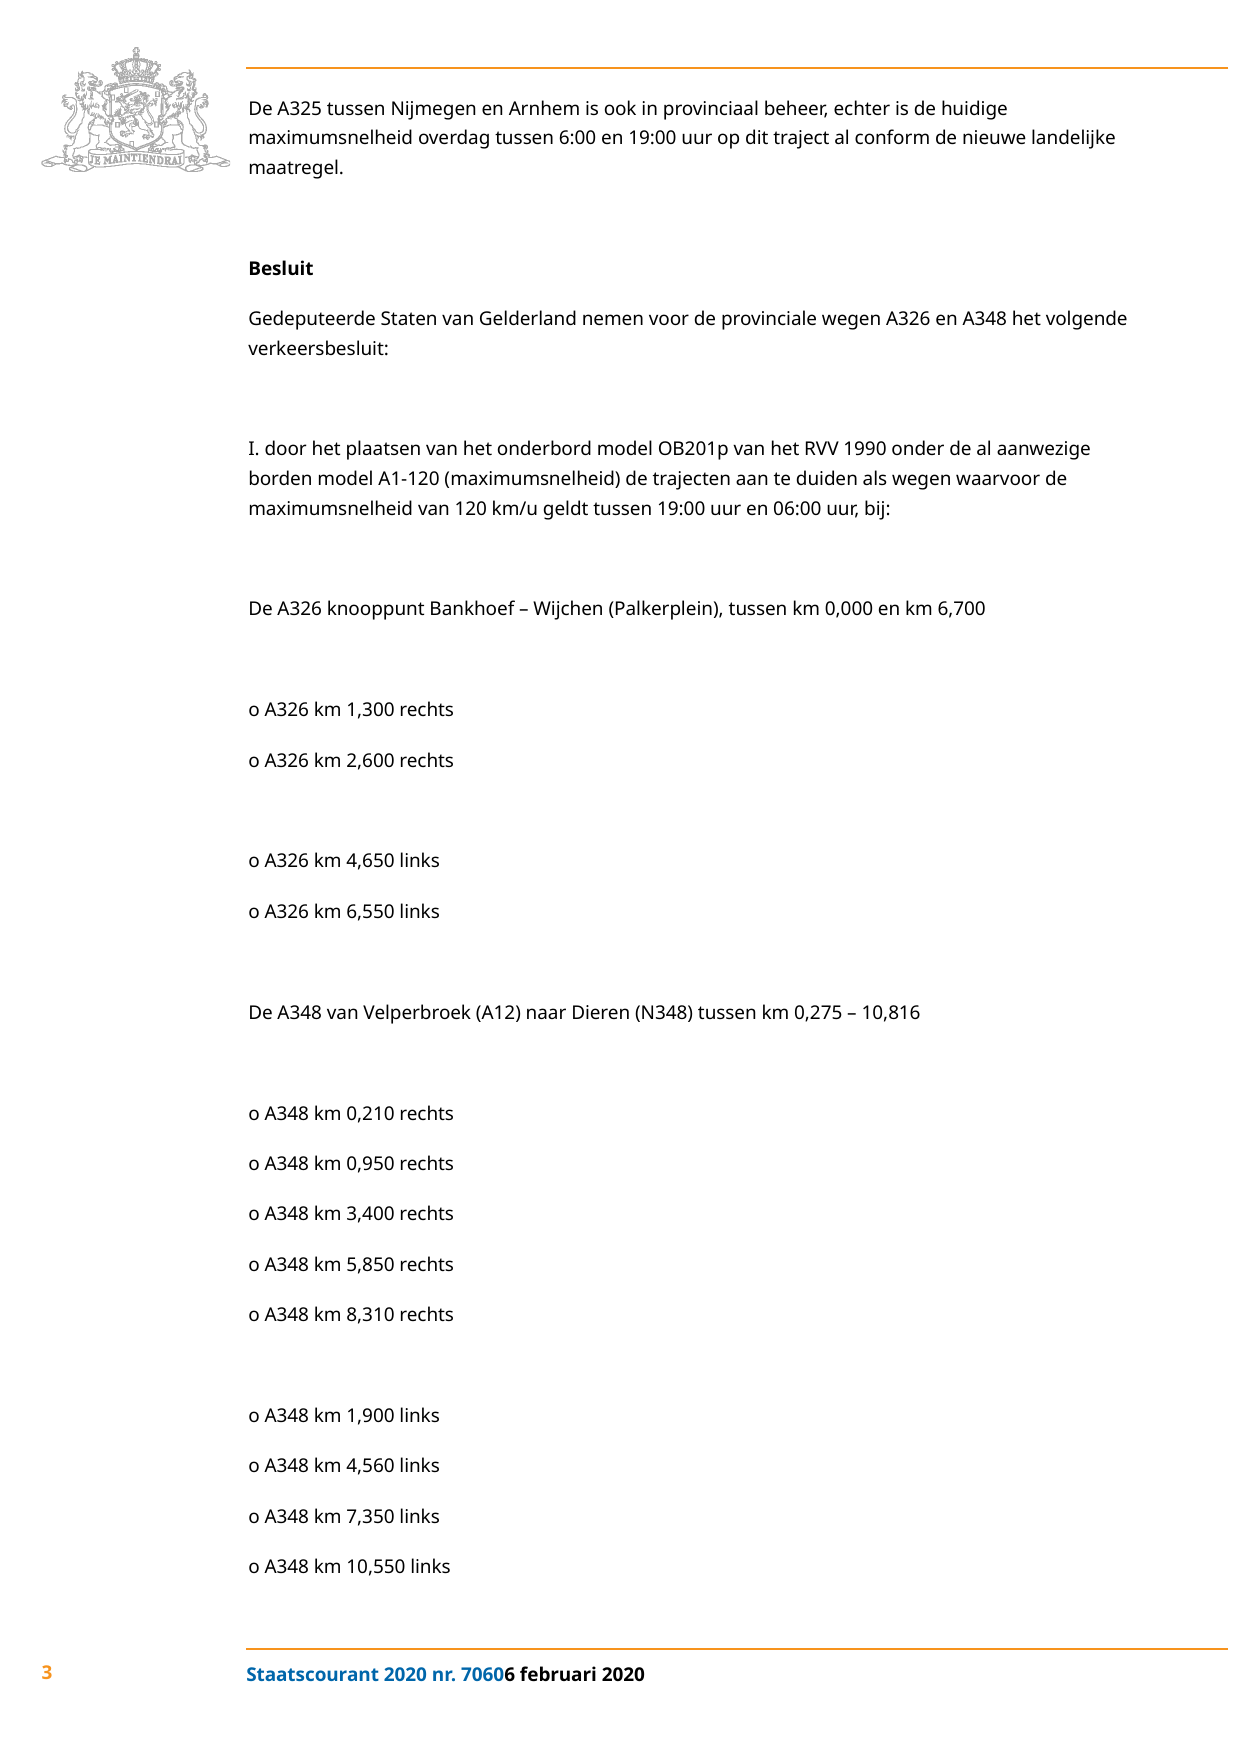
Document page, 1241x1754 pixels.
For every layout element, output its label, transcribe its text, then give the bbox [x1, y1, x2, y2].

text o A348 km 7,350 links [248, 1503, 1152, 1529]
text o A348 km 1,900 links [248, 1402, 1152, 1428]
text o A326 km 6,550 links [248, 898, 1152, 924]
text o A348 km 8,310 rechts [248, 1301, 1152, 1327]
text De A348 van Velperbroek (A12) naar Dieren (N348) tussen km 0,275 – 10,816 [248, 999, 1152, 1025]
text I. door het plaatsen van het onderbord model OB201p van het RVV 1990 onder de al aanwezige borden model A1-120 (maximumsnelheid) de trajecten aan te duiden als wegen waarvoor de maximumsnelheid van 120 km/u geldt tussen 19:00 uur en 06:00 uur, bij: [248, 436, 1152, 521]
text o A326 km 4,650 links [248, 848, 1152, 873]
text o A348 km 5,850 rechts [248, 1251, 1152, 1277]
picture [41, 47, 231, 172]
text o A348 km 0,210 rechts [248, 1100, 1152, 1126]
text o A348 km 0,950 rechts [248, 1150, 1152, 1176]
text Besluit [248, 255, 1152, 281]
text o A348 km 10,550 links [248, 1553, 1152, 1579]
text o A326 km 2,600 rechts [248, 747, 1152, 773]
text Gedeputeerde Staten van Gelderland nemen voor de provinciale wegen A326 en A348 het volgende verkeersbesluit: [248, 305, 1152, 361]
text o A348 km 3,400 rechts [248, 1201, 1152, 1226]
text De A326 knooppunt Bankhoef – Wijchen (Palkerplein), tussen km 0,000 en km 6,700 [248, 596, 1152, 621]
text o A348 km 4,560 links [248, 1453, 1152, 1478]
text De A325 tussen Nijmegen en Arnhem is ook in provinciaal beheer, echter is de huidige maximumsnelheid overdag tussen 6:00 en 19:00 uur op dit traject al conform de nieuwe landelijke maatregel. [248, 95, 1152, 180]
text o A326 km 1,300 rechts [248, 696, 1152, 722]
